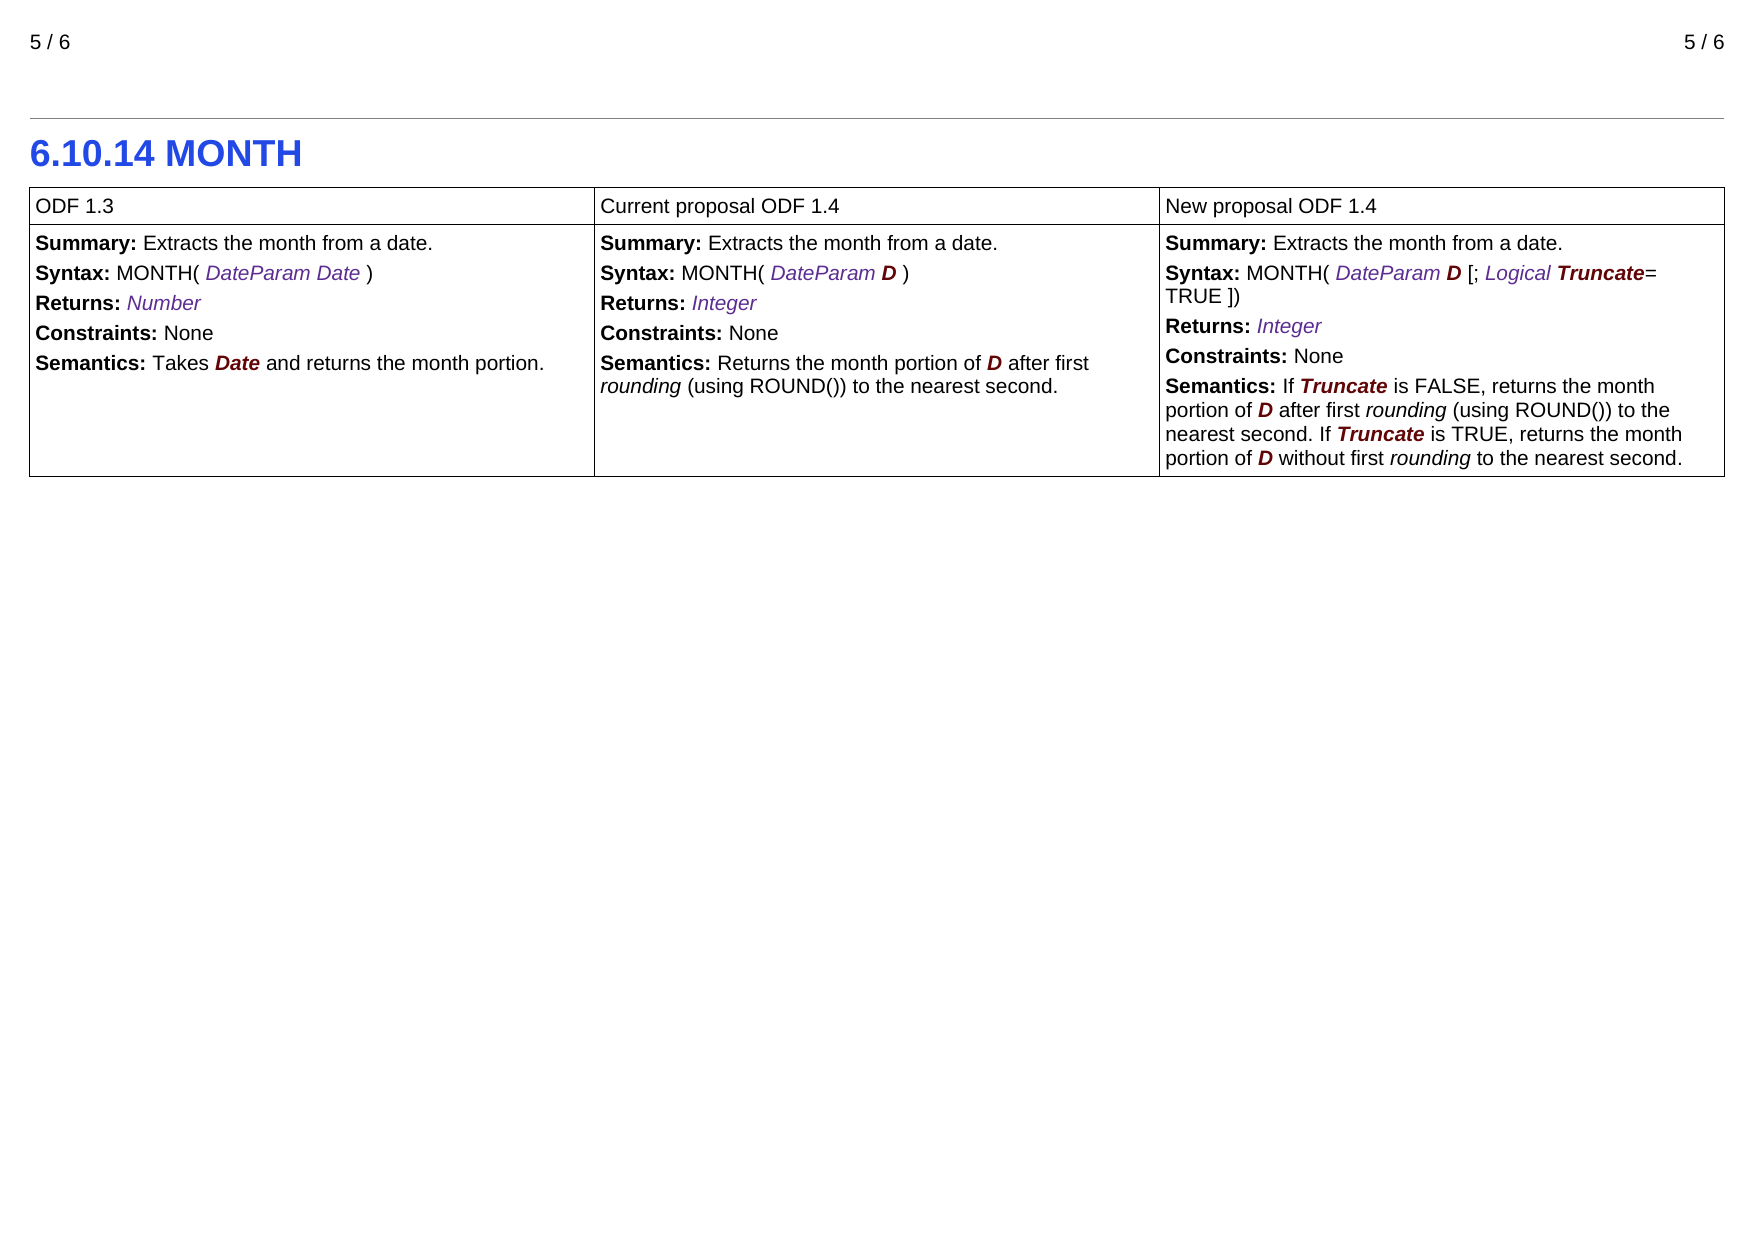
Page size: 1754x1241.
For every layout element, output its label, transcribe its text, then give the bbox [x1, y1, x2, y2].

table_header Current proposal ODF 1.4 [595, 188, 1159, 224]
table_cell Summary: Extracts the month from a date. Syntax: MONTH( DateParam Date ) Returns: Number Constraints: None Semantics: Takes Date and returns the month portion. [30, 225, 594, 476]
subtitle 6.10.14 MONTH [29, 119, 1724, 175]
table_header New proposal ODF 1.4 [1160, 188, 1724, 224]
table_header ODF 1.3 [30, 188, 594, 224]
table_cell Summary: Extracts the month from a date. Syntax: MONTH( DateParam D [; Logical Truncate= TRUE ]) Returns: Integer Constraints: None Semantics: If Truncate is FALSE, returns the month portion of D after first rounding (using ROUND()) to the nearest second. If Truncate is TRUE, returns the month portion of D without first rounding to the nearest second. [1160, 225, 1724, 476]
table_cell Summary: Extracts the month from a date. Syntax: MONTH( DateParam D ) Returns: Integer Constraints: None Semantics: Returns the month portion of D after first rounding (using ROUND()) to the nearest second. [595, 225, 1159, 476]
